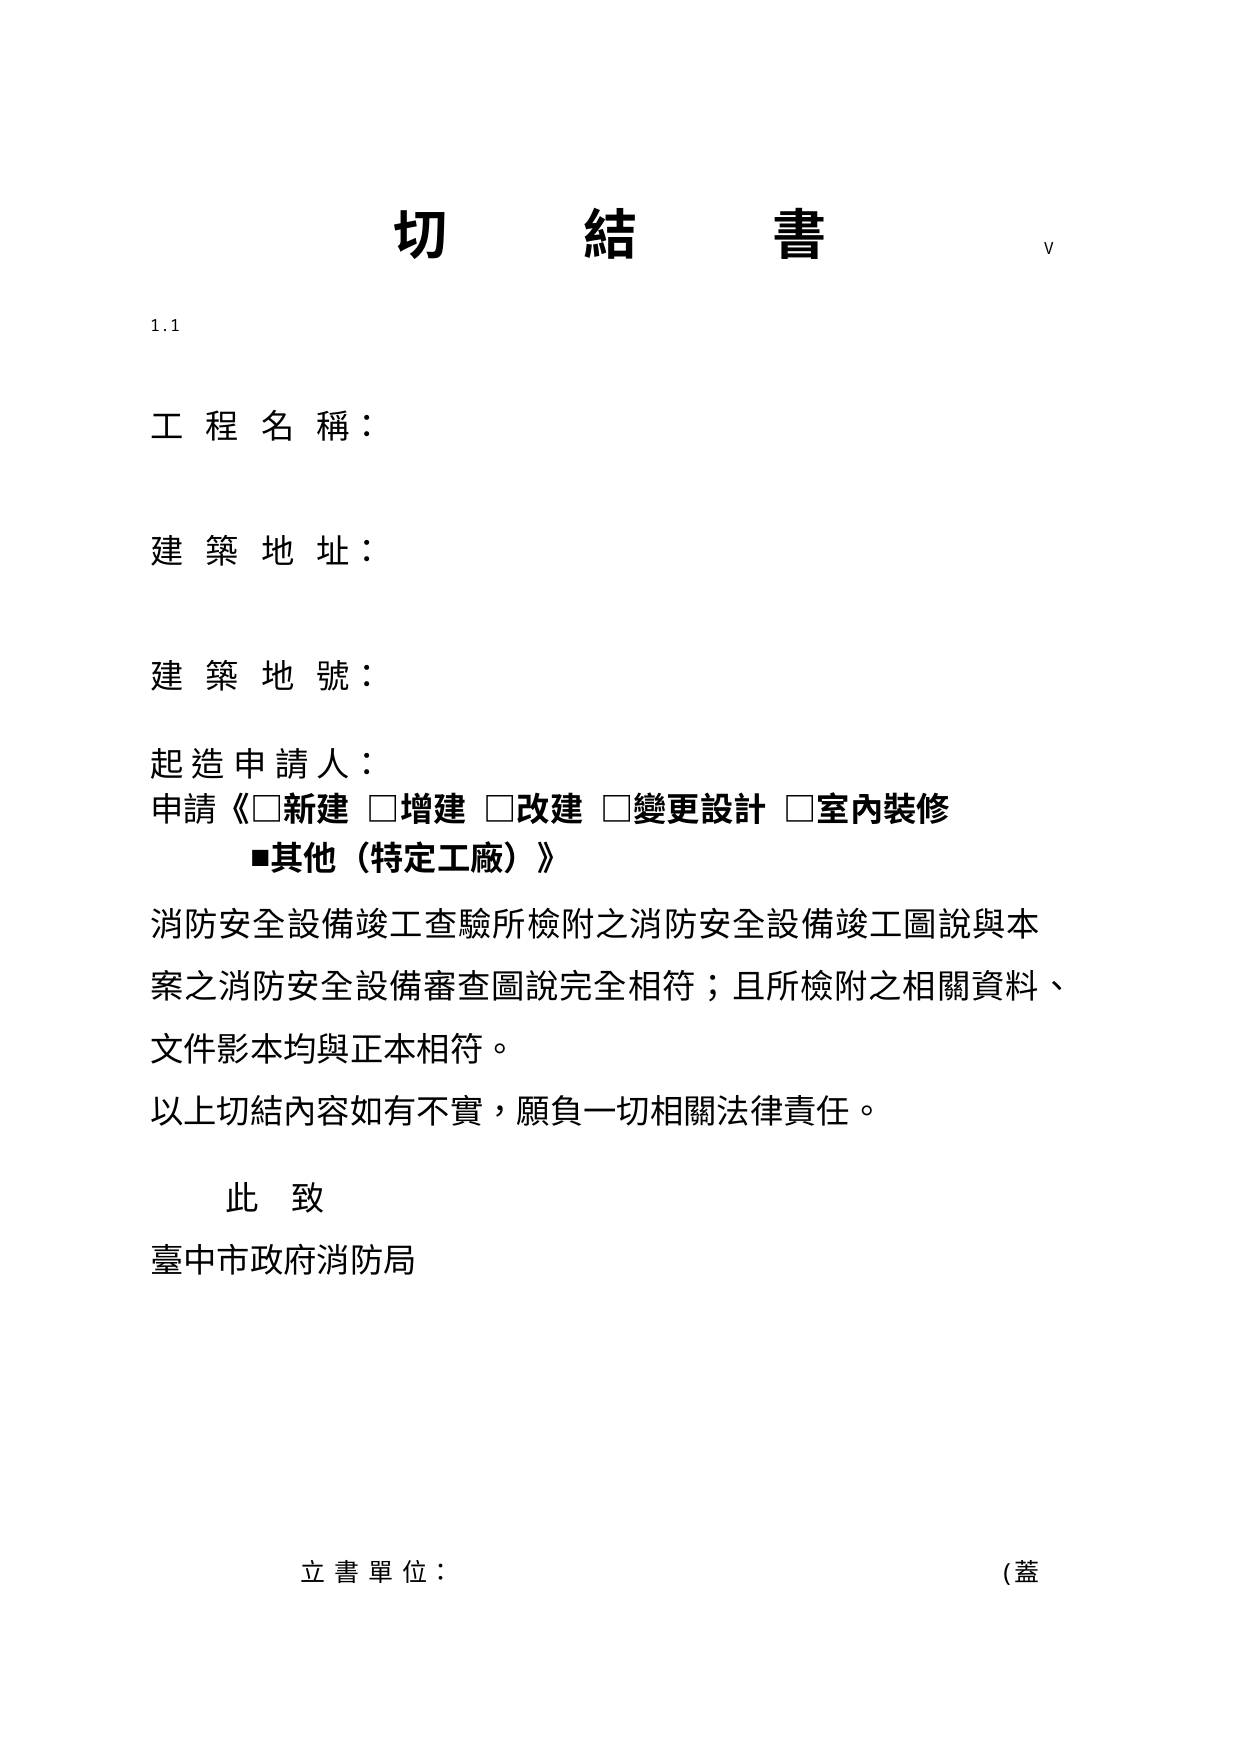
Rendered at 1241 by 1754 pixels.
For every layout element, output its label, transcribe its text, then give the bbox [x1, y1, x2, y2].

text 此 致 [150, 1154, 1040, 1216]
text 建 築 地 址： [150, 471, 1040, 596]
text 立 書 單 位： (蓋 [150, 1529, 1040, 1591]
text 以上切結內容如有不實，願負一切相關法律責任。 [150, 1067, 1090, 1130]
text ■其他（特定工廠）》 [150, 831, 1090, 880]
text 臺中市政府消防局 [150, 1216, 1040, 1279]
text 工 程 名 稱： [150, 346, 1040, 471]
text 消防安全設備竣工查驗所檢附之消防安全設備竣工圖說與本案之消防安全設備審查圖說完全相符；且所檢附之相關資料、文件影本均與正本相符。 [150, 880, 1040, 1067]
text 起 造 申 請 人： [150, 721, 1040, 783]
text 切 結 書 V 1.1 [150, 158, 1090, 346]
text 建 築 地 號： [150, 596, 1040, 721]
text 申請《□新建 □增建 □改建 □變更設計 □室內裝修 [150, 783, 1090, 831]
